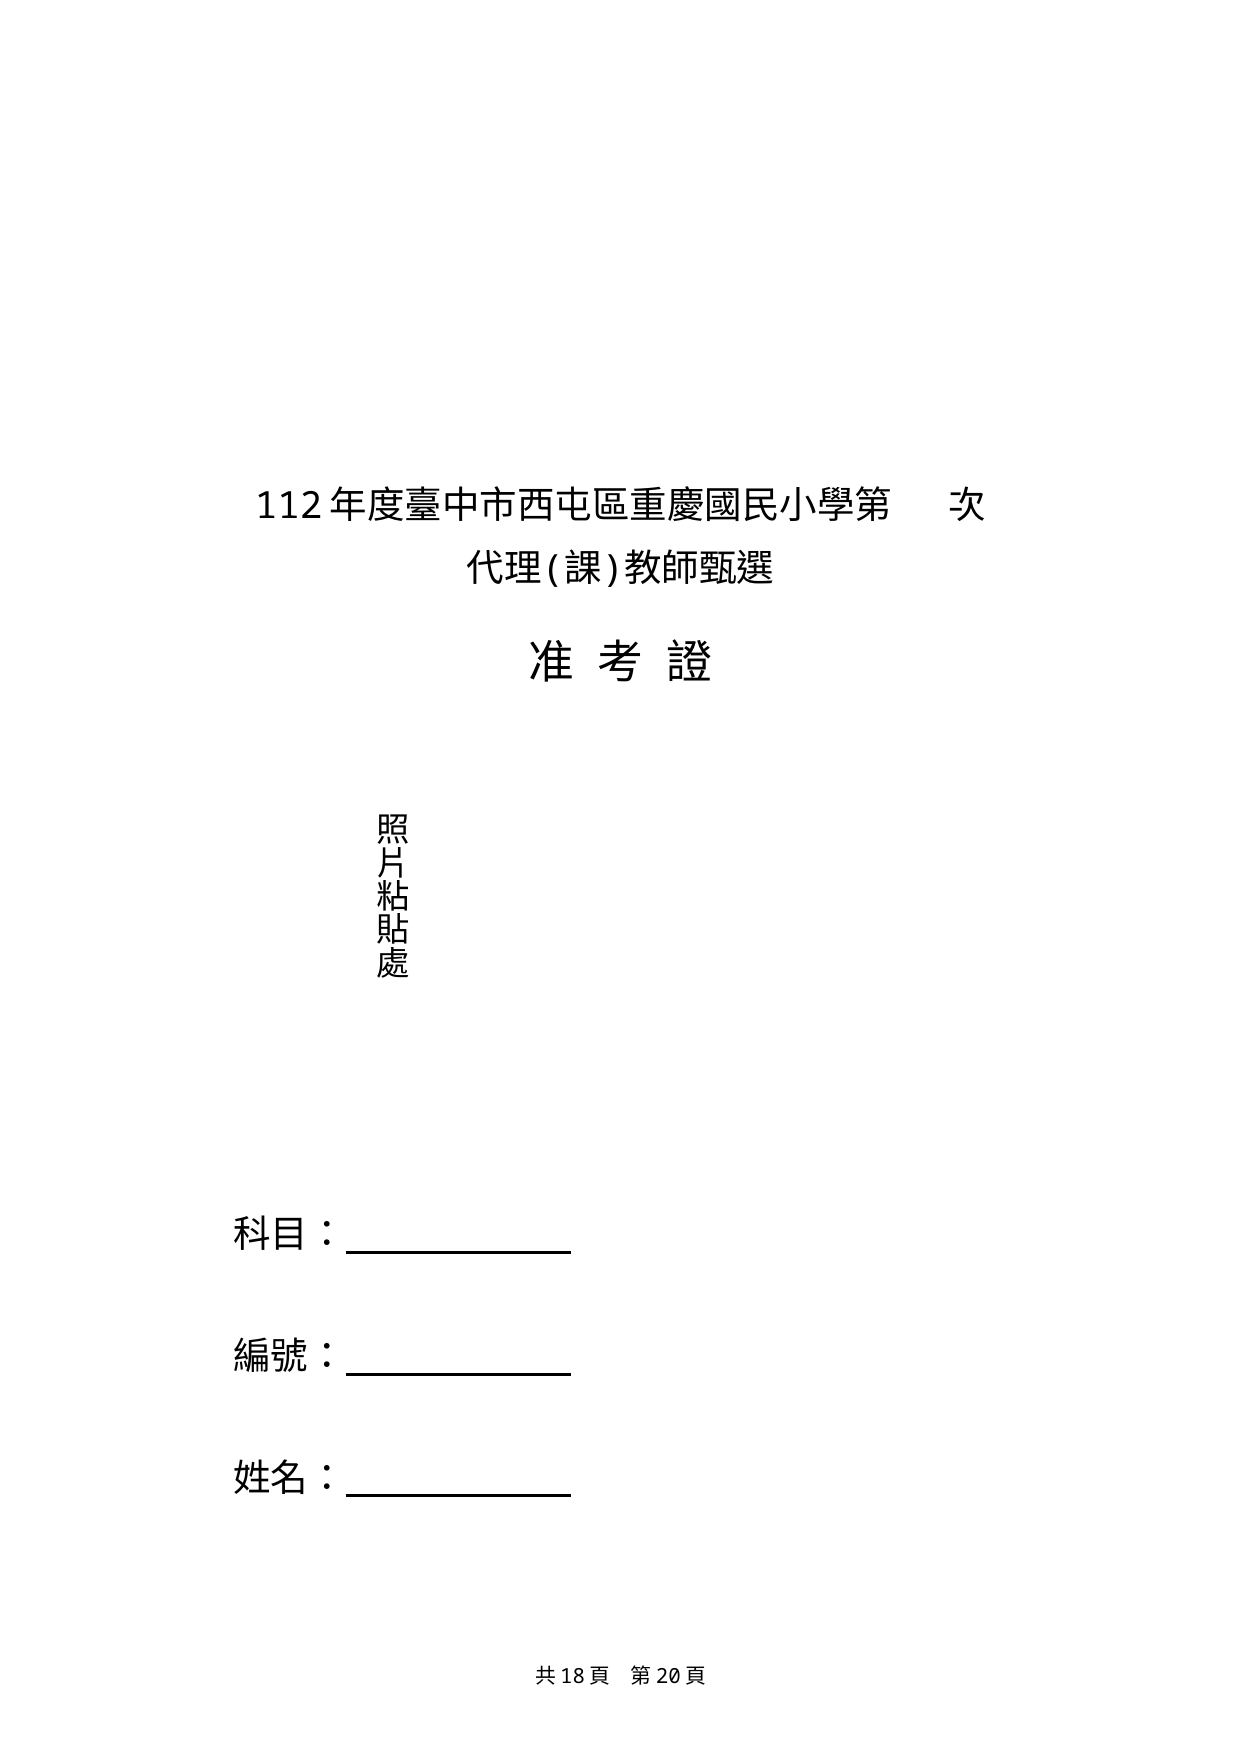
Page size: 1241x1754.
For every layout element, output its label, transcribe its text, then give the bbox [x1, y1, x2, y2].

text 112年度臺中市西屯區重慶國民小學第 次 [118, 461, 1122, 523]
text 代理(課)教師甄選 [118, 523, 1122, 586]
text 准 考 證 [118, 586, 1122, 711]
